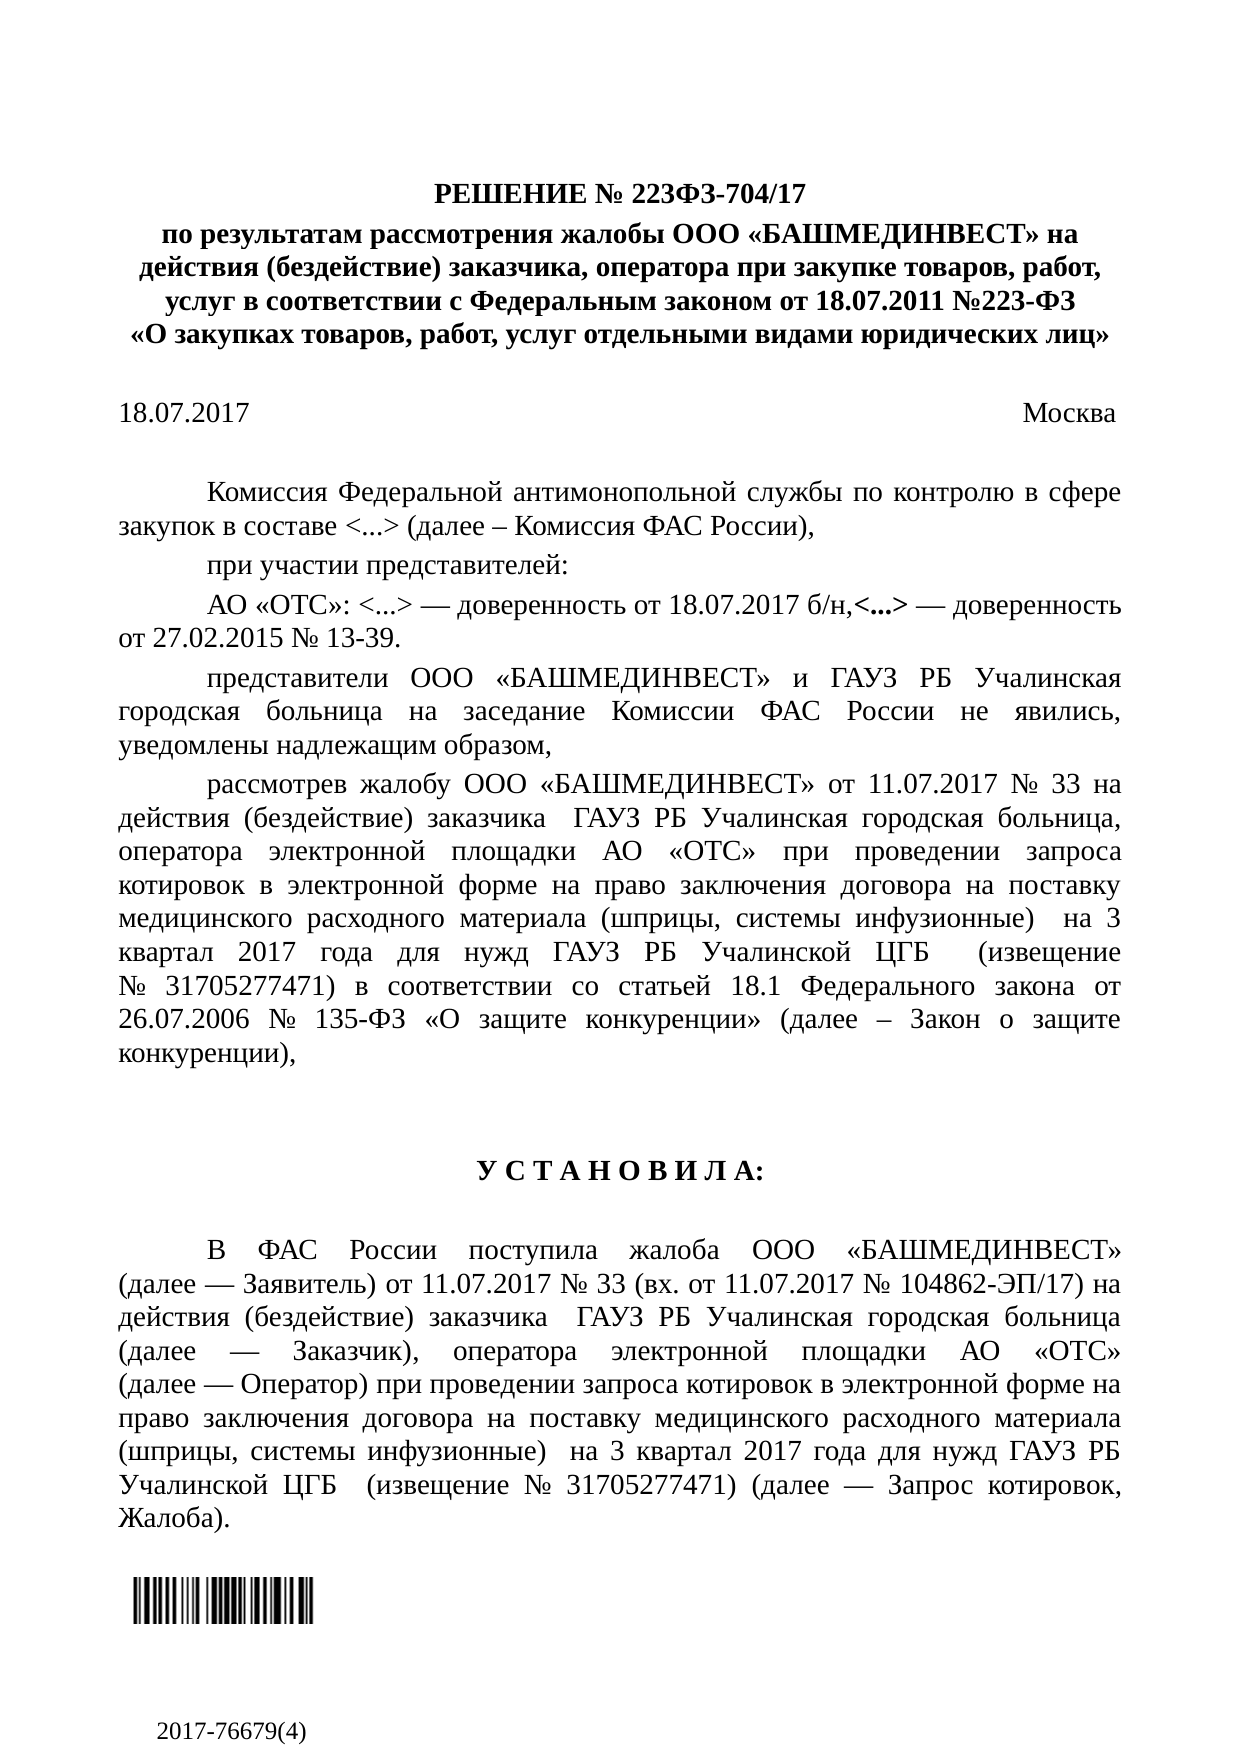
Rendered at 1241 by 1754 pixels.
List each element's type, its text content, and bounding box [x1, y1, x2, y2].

text РЕШЕНИЕ № 223ФЗ-704/17 [118, 176, 1122, 210]
picture [118, 1577, 331, 1624]
text В ФАС России поступила жалоба ООО «БАШМЕДИНВЕСТ» (далее — Заявитель) от 11.07.2017 № 33 (вх. от 11.07.2017 № 104862-ЭП/17) на действия (бездействие) заказчика ГАУЗ РБ Учалинская городская больница (далее — Заказчик), оператора электронной площадки АО «ОТС» (далее — Оператор) при проведении запроса котировок в электронной форме на право заключения договора на поставку медицинского расходного материала (шприцы, системы инфузионные) на 3 квартал 2017 года для нужд ГАУЗ РБ Учалинской ЦГБ (извещение № 31705277471) (далее — Запрос котировок, Жалоба). [118, 1232, 1122, 1534]
text Комиссия Федеральной антимонопольной службы по контролю в сфере закупок в составе <...> (далее – Комиссия ФАС России), [118, 474, 1122, 541]
text представители ООО «БАШМЕДИНВЕСТ» и ГАУЗ РБ Учалинская городская больница на заседание Комиссии ФАС России не явились, уведомлены надлежащим образом, [118, 660, 1122, 761]
text У С Т А Н О В И Л А: [118, 1153, 1122, 1187]
text рассмотрев жалобу ООО «БАШМЕДИНВЕСТ» от 11.07.2017 № 33 на действия (бездействие) заказчика ГАУЗ РБ Учалинская городская больница, оператора электронной площадки АО «ОТС» при проведении запроса котировок в электронной форме на право заключения договора на поставку медицинского расходного материала (шприцы, системы инфузионные) на 3 квартал 2017 года для нужд ГАУЗ РБ Учалинской ЦГБ (извещение № 31705277471) в соответствии со статьей 18.1 Федерального закона от 26.07.2006 № 135-ФЗ «О защите конкуренции» (далее – Закон о защите конкуренции), [118, 766, 1122, 1068]
text 18.07.2017 Москва [118, 395, 1122, 429]
text АО «ОТС»: <...> — доверенность от 18.07.2017 б/н,<...> — доверенность от 27.02.2015 № 13-39. [118, 587, 1122, 654]
text при участии представителей: [118, 547, 1122, 581]
text по результатам рассмотрения жалобы ООО «БАШМЕДИНВЕСТ» на действия (бездействие) заказчика, оператора при закупке товаров, работ, услуг в соответствии с Федеральным законом от 18.07.2011 №223-ФЗ «О закупках товаров, работ, услуг отдельными видами юридических лиц» [118, 216, 1122, 350]
